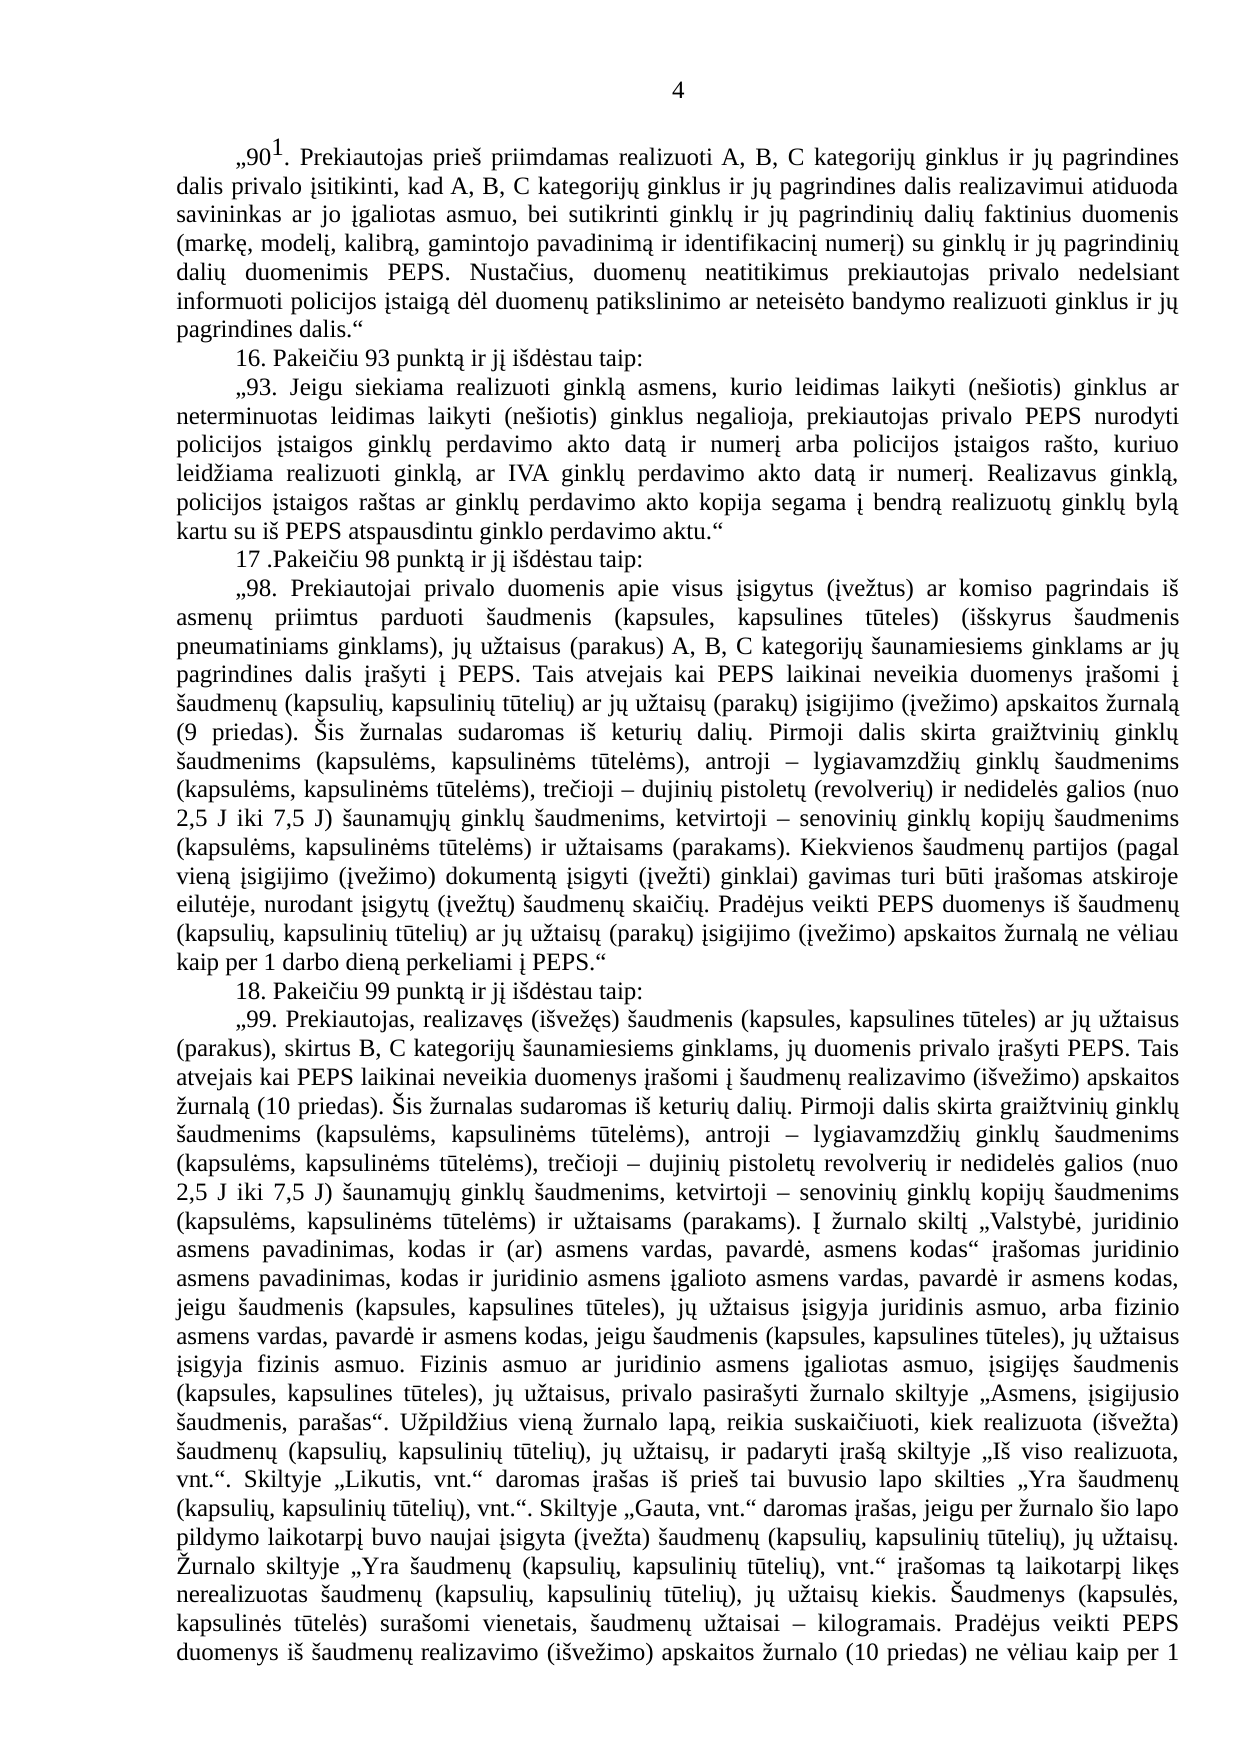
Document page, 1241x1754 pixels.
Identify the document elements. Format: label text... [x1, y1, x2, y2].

text 18. Pakeičiu 99 punktą ir jį išdėstau taip: [176, 976, 1180, 1004]
text „99. Prekiautojas, realizavęs (išvežęs) šaudmenis (kapsules, kapsulines tūteles) ar jų užtaisus (parakus), skirtus B, C kategorijų šaunamiesiems ginklams, jų duomenis privalo įrašyti PEPS. Tais atvejais kai PEPS laikinai neveikia duomenys įrašomi į šaudmenų realizavimo (išvežimo) apskaitos žurnalą (10 priedas). Šis žurnalas sudaromas iš keturių dalių. Pirmoji dalis skirta graižtvinių ginklų šaudmenims (kapsulėms, kapsulinėms tūtelėms), antroji – lygiavamzdžių ginklų šaudmenims (kapsulėms, kapsulinėms tūtelėms), trečioji – dujinių pistoletų revolverių ir nedidelės galios (nuo 2,5 J iki 7,5 J) šaunamųjų ginklų šaudmenims, ketvirtoji – senovinių ginklų kopijų šaudmenims (kapsulėms, kapsulinėms tūtelėms) ir užtaisams (parakams). Į žurnalo skiltį „Valstybė, juridinio asmens pavadinimas, kodas ir (ar) asmens vardas, pavardė, asmens kodas“ įrašomas juridinio asmens pavadinimas, kodas ir juridinio asmens įgalioto asmens vardas, pavardė ir asmens kodas, jeigu šaudmenis (kapsules, kapsulines tūteles), jų užtaisus įsigyja juridinis asmuo, arba fizinio asmens vardas, pavardė ir asmens kodas, jeigu šaudmenis (kapsules, kapsulines tūteles), jų užtaisus įsigyja fizinis asmuo. Fizinis asmuo ar juridinio asmens įgaliotas asmuo, įsigijęs šaudmenis (kapsules, kapsulines tūteles), jų užtaisus, privalo pasirašyti žurnalo skiltyje „Asmens, įsigijusio šaudmenis, parašas“. Užpildžius vieną žurnalo lapą, reikia suskaičiuoti, kiek realizuota (išvežta) šaudmenų (kapsulių, kapsulinių tūtelių), jų užtaisų, ir padaryti įrašą skiltyje „Iš viso realizuota, vnt.“. Skiltyje „Likutis, vnt.“ daromas įrašas iš prieš tai buvusio lapo skilties „Yra šaudmenų (kapsulių, kapsulinių tūtelių), vnt.“. Skiltyje „Gauta, vnt.“ daromas įrašas, jeigu per žurnalo šio lapo pildymo laikotarpį buvo naujai įsigyta (įvežta) šaudmenų (kapsulių, kapsulinių tūtelių), jų užtaisų. Žurnalo skiltyje „Yra šaudmenų (kapsulių, kapsulinių tūtelių), vnt.“ įrašomas tą laikotarpį likęs nerealizuotas šaudmenų (kapsulių, kapsulinių tūtelių), jų užtaisų kiekis. Šaudmenys (kapsulės, kapsulinės tūtelės) surašomi vienetais, šaudmenų užtaisai – kilogramais. Pradėjus veikti PEPS duomenys iš šaudmenų realizavimo (išvežimo) apskaitos žurnalo (10 priedas) ne vėliau kaip per 1 [176, 1004, 1180, 1666]
text 17 .Pakeičiu 98 punktą ir jį išdėstau taip: [176, 544, 1180, 573]
text „901. Prekiautojas prieš priimdamas realizuoti A, B, C kategorijų ginklus ir jų pagrindines dalis privalo įsitikinti, kad A, B, C kategorijų ginklus ir jų pagrindines dalis realizavimui atiduoda savininkas ar jo įgaliotas asmuo, bei sutikrinti ginklų ir jų pagrindinių dalių faktinius duomenis (markę, modelį, kalibrą, gamintojo pavadinimą ir identifikacinį numerį) su ginklų ir jų pagrindinių dalių duomenimis PEPS. Nustačius, duomenų neatitikimus prekiautojas privalo nedelsiant informuoti policijos įstaigą dėl duomenų patikslinimo ar neteisėto bandymo realizuoti ginklus ir jų pagrindines dalis.“ [176, 132, 1180, 343]
text „98. Prekiautojai privalo duomenis apie visus įsigytus (įvežtus) ar komiso pagrindais iš asmenų priimtus parduoti šaudmenis (kapsules, kapsulines tūteles) (išskyrus šaudmenis pneumatiniams ginklams), jų užtaisus (parakus) A, B, C kategorijų šaunamiesiems ginklams ar jų pagrindines dalis įrašyti į PEPS. Tais atvejais kai PEPS laikinai neveikia duomenys įrašomi į šaudmenų (kapsulių, kapsulinių tūtelių) ar jų užtaisų (parakų) įsigijimo (įvežimo) apskaitos žurnalą (9 priedas). Šis žurnalas sudaromas iš keturių dalių. Pirmoji dalis skirta graižtvinių ginklų šaudmenims (kapsulėms, kapsulinėms tūtelėms), antroji – lygiavamzdžių ginklų šaudmenims (kapsulėms, kapsulinėms tūtelėms), trečioji – dujinių pistoletų (revolverių) ir nedidelės galios (nuo 2,5 J iki 7,5 J) šaunamųjų ginklų šaudmenims, ketvirtoji – senovinių ginklų kopijų šaudmenims (kapsulėms, kapsulinėms tūtelėms) ir užtaisams (parakams). Kiekvienos šaudmenų partijos (pagal vieną įsigijimo (įvežimo) dokumentą įsigyti (įvežti) ginklai) gavimas turi būti įrašomas atskiroje eilutėje, nurodant įsigytų (įvežtų) šaudmenų skaičių. Pradėjus veikti PEPS duomenys iš šaudmenų (kapsulių, kapsulinių tūtelių) ar jų užtaisų (parakų) įsigijimo (įvežimo) apskaitos žurnalą ne vėliau kaip per 1 darbo dieną perkeliami į PEPS.“ [176, 573, 1180, 976]
text 16. Pakeičiu 93 punktą ir jį išdėstau taip: [176, 343, 1180, 372]
text „93. Jeigu siekiama realizuoti ginklą asmens, kurio leidimas laikyti (nešiotis) ginklus ar neterminuotas leidimas laikyti (nešiotis) ginklus negalioja, prekiautojas privalo PEPS nurodyti policijos įstaigos ginklų perdavimo akto datą ir numerį arba policijos įstaigos rašto, kuriuo leidžiama realizuoti ginklą, ar IVA ginklų perdavimo akto datą ir numerį. Realizavus ginklą, policijos įstaigos raštas ar ginklų perdavimo akto kopija segama į bendrą realizuotų ginklų bylą kartu su iš PEPS atspausdintu ginklo perdavimo aktu.“ [176, 372, 1180, 544]
